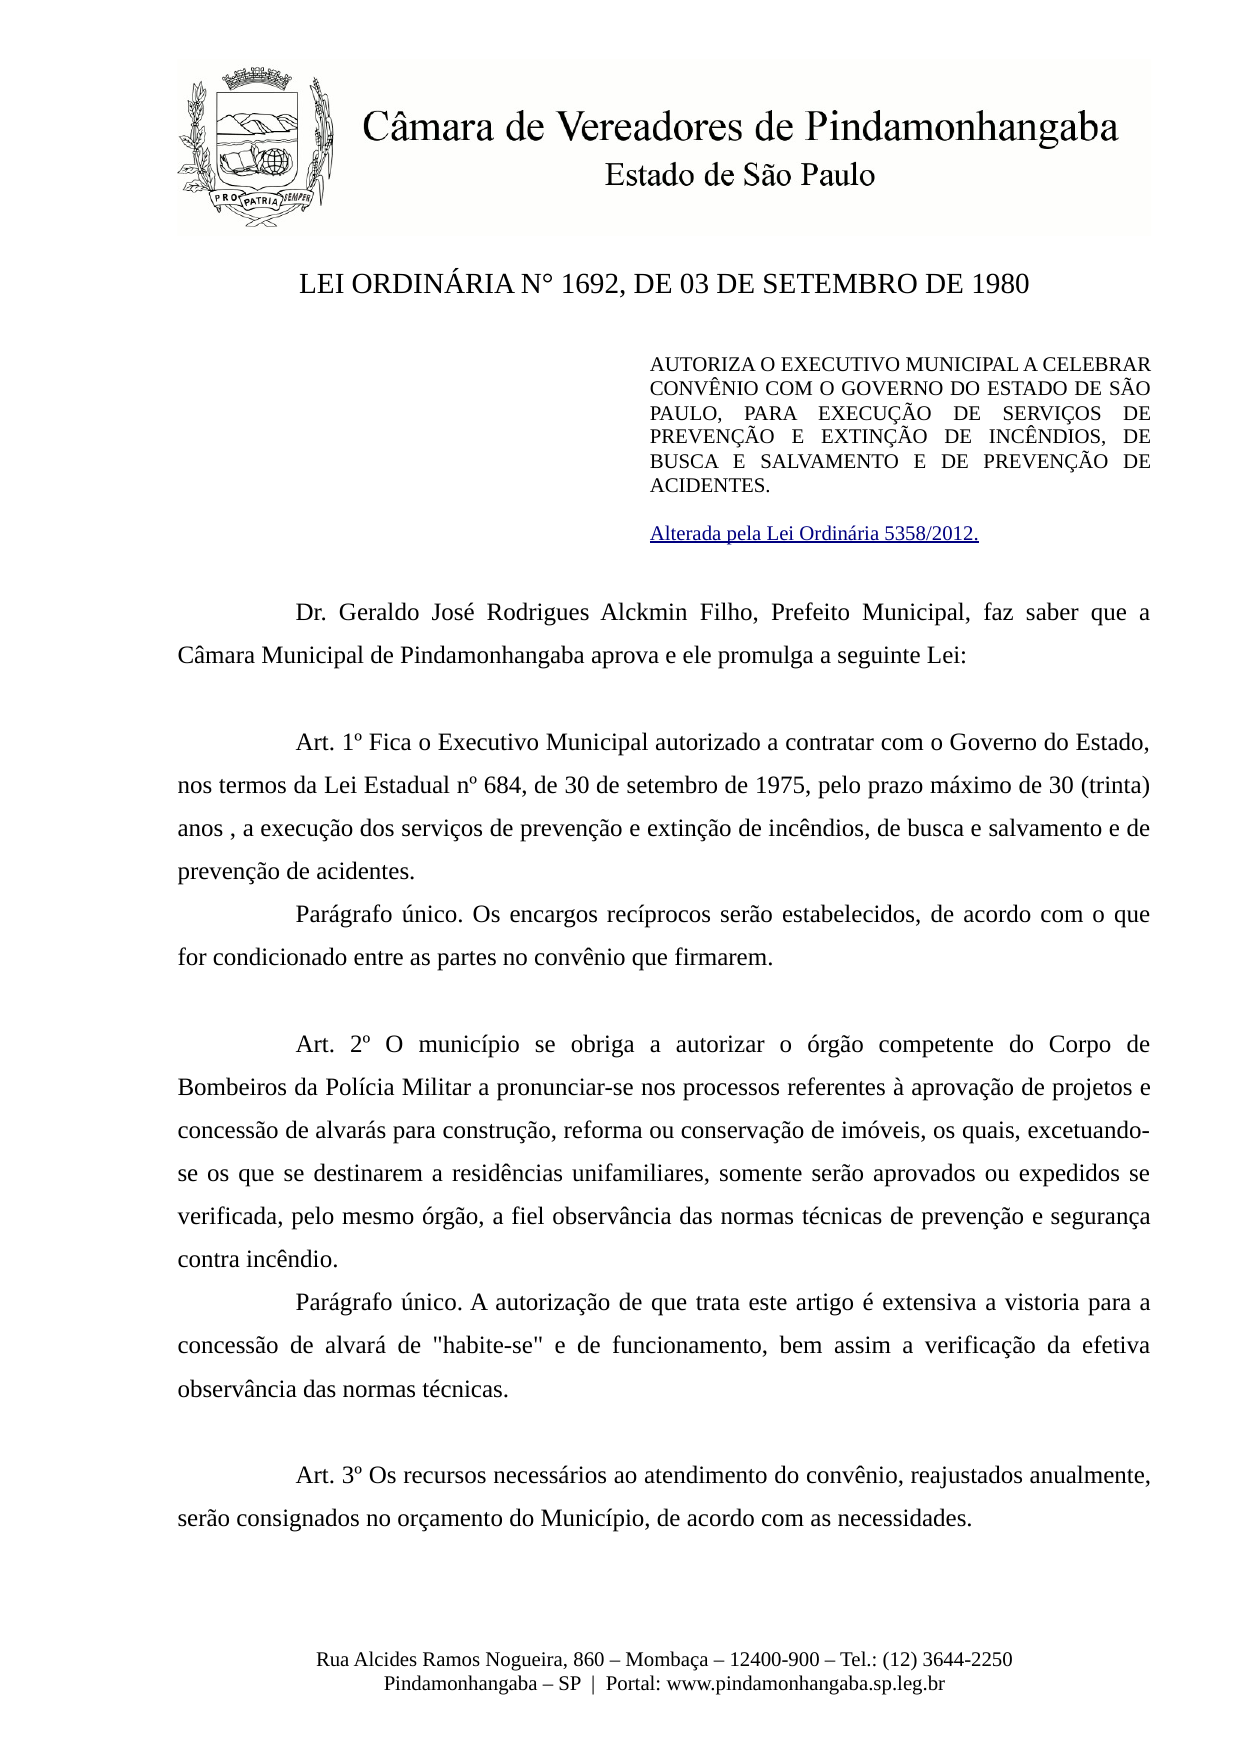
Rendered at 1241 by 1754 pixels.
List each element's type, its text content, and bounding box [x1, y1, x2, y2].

text Alterada pela Lei Ordinária 5358/2012. [649, 521, 1152, 545]
text Art. 3º Os recursos necessários ao atendimento do convênio, reajustados anualmente, serão consignados no orçamento do Município, de acordo com as necessidades. [177, 1460, 1152, 1532]
text Parágrafo único. Os encargos recíprocos serão estabelecidos, de acordo com o que for condicionado entre as partes no convênio que firmarem. [177, 899, 1152, 971]
text AUTORIZA O EXECUTIVO MUNICIPAL A CELEBRAR CONVÊNIO COM O GOVERNO DO ESTADO DE SÃO PAULO, PARA EXECUÇÃO DE SERVIÇOS DE PREVENÇÃO E EXTINÇÃO DE INCÊNDIOS, DE BUSCA E SALVAMENTO E DE PREVENÇÃO DE ACIDENTES. [649, 352, 1152, 497]
text Parágrafo único. A autorização de que trata este artigo é extensiva a vistoria para a concessão de alvará de "habite-se" e de funcionamento, bem assim a verificação da efetiva observância das normas técnicas. [177, 1287, 1152, 1402]
text LEI ORDINÁRIA N° 1692, de 03 de setembro de 1980 [177, 266, 1152, 299]
text Dr. Geraldo José Rodrigues Alckmin Filho, Prefeito Municipal, faz saber que a Câmara Municipal de Pindamonhangaba aprova e ele promulga a seguinte Lei: [177, 597, 1152, 669]
text Art. 2º O município se obriga a autorizar o órgão competente do Corpo de Bombeiros da Polícia Militar a pronunciar-se nos processos referentes à aprovação de projetos e concessão de alvarás para construção, reforma ou conservação de imóveis, os quais, excetuando-se os que se destinarem a residências unifamiliares, somente serão aprovados ou expedidos se verificada, pelo mesmo órgão, a fiel observância das normas técnicas de prevenção e segurança contra incêndio. [177, 1029, 1152, 1273]
picture [177, 59, 1152, 236]
text Art. 1º Fica o Executivo Municipal autorizado a contratar com o Governo do Estado, nos termos da Lei Estadual nº 684, de 30 de setembro de 1975, pelo prazo máximo de 30 (trinta) anos , a execução dos serviços de prevenção e extinção de incêndios, de busca e salvamento e de prevenção de acidentes. [177, 727, 1152, 885]
